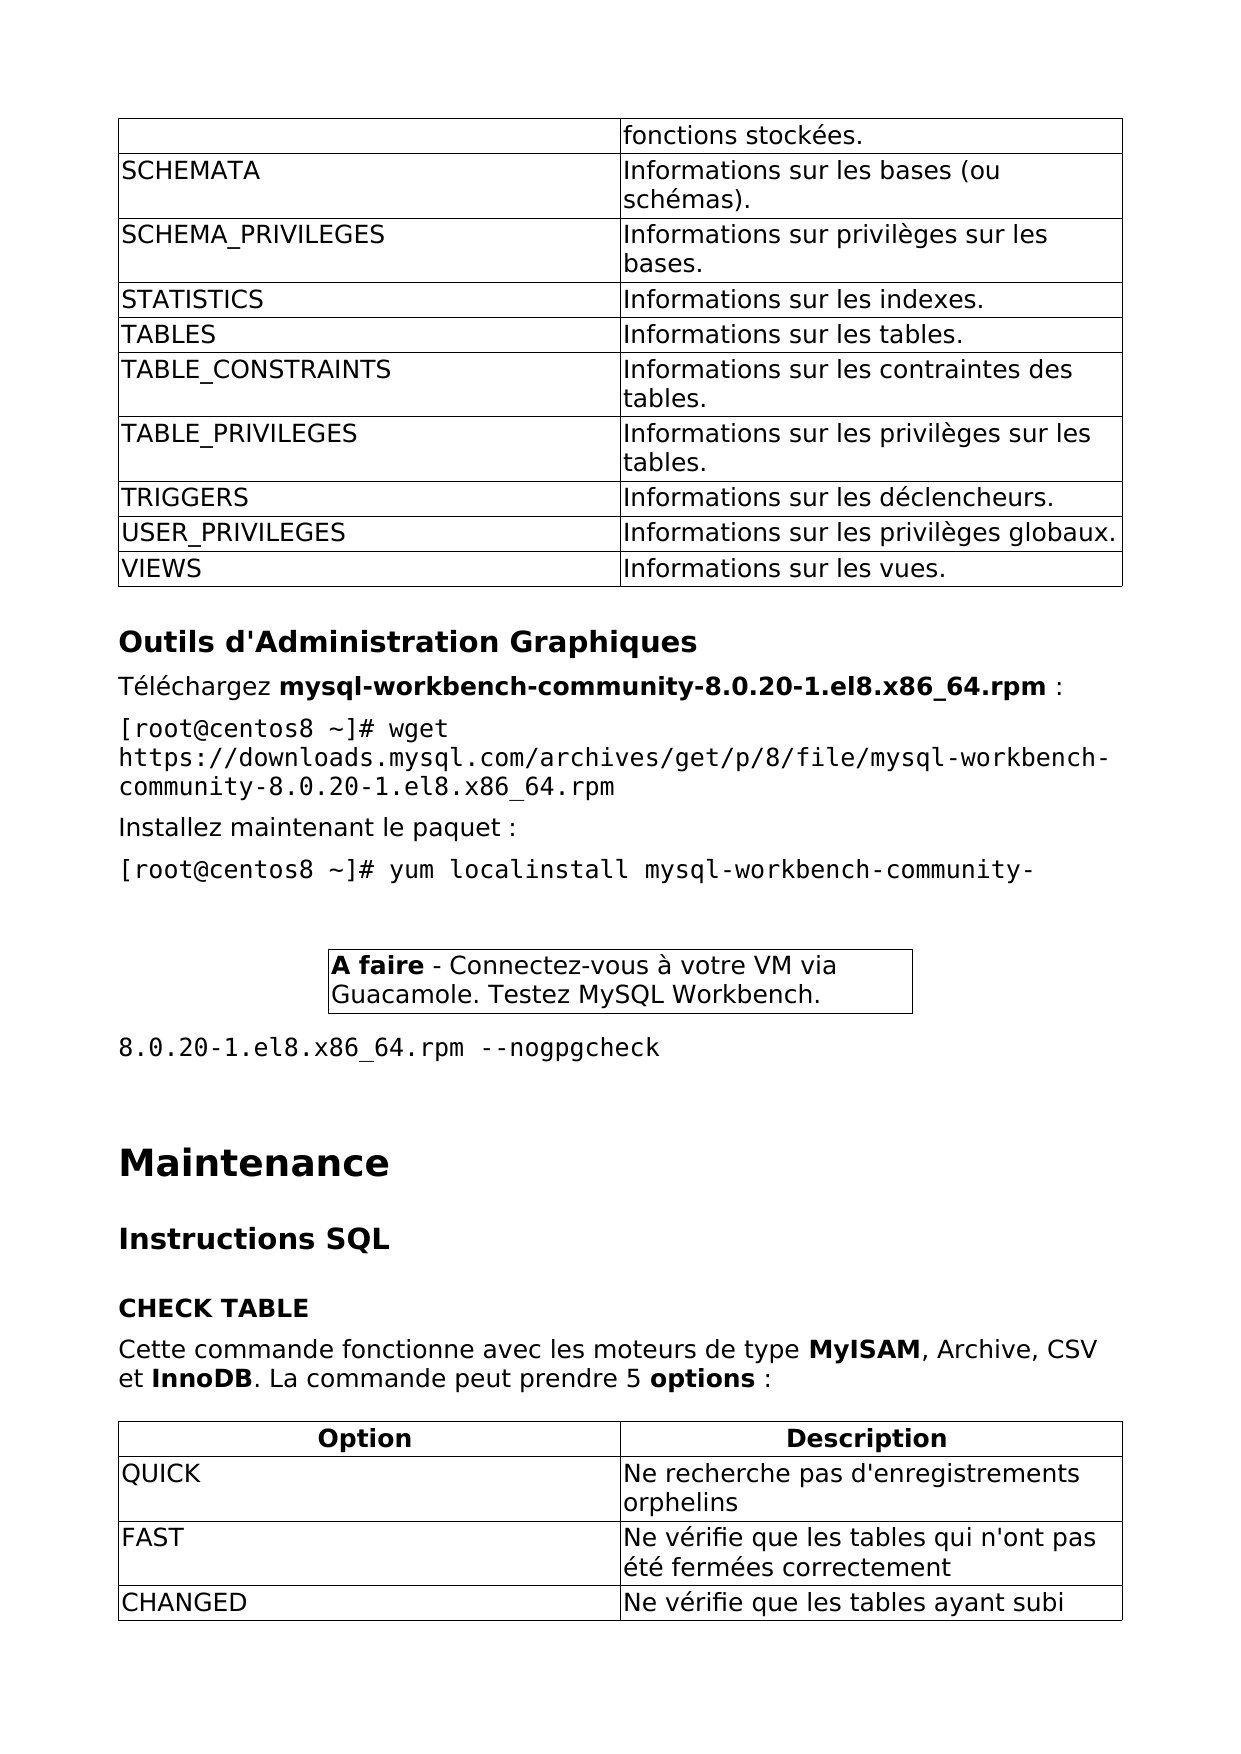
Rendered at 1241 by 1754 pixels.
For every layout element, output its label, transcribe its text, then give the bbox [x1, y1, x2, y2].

table_cell Informations sur les privilèges sur les tables. [621, 417, 1122, 481]
text Téléchargez mysql-workbench-community-8.0.20-1.el8.x86_64.rpm : [118, 672, 1122, 701]
table_header Description [621, 1422, 1122, 1456]
table_cell Ne recherche pas d'enregistrements orphelins [621, 1457, 1122, 1521]
subtitle CHECK TABLE [118, 1294, 1122, 1323]
table_cell TRIGGERS [119, 482, 620, 516]
table_cell QUICK [119, 1457, 620, 1521]
table_cell Informations sur les bases (ou schémas). [621, 154, 1122, 217]
table_cell Informations sur les vues. [621, 552, 1122, 586]
table_cell Ne vérifie que les tables qui n'ont pas été fermées correctement [621, 1522, 1122, 1585]
subtitle Instructions SQL [118, 1222, 1122, 1256]
table_header Option [119, 1422, 620, 1456]
table_cell [119, 119, 620, 153]
table_cell Informations sur les privilèges globaux. [621, 517, 1122, 551]
table_cell VIEWS [119, 552, 620, 586]
table_cell Informations sur les indexes. [621, 283, 1122, 317]
text [root@centos8 ~]# wget https://downloads.mysql.com/archives/get/p/8/file/mysql-workbench-community-8.0.20-1.el8.x86_64.rpm [118, 714, 1122, 801]
text Installez maintenant le paquet : [118, 813, 1122, 842]
table_cell SCHEMATA [119, 154, 620, 217]
table_cell TABLE_CONSTRAINTS [119, 353, 620, 416]
table_cell Informations sur les tables. [621, 318, 1122, 352]
table_cell TABLES [119, 318, 620, 352]
table_cell Informations sur privilèges sur les bases. [621, 219, 1122, 282]
table_cell CHANGED [119, 1586, 620, 1620]
table_cell Informations sur les déclencheurs. [621, 482, 1122, 516]
subtitle Maintenance [118, 1141, 1122, 1185]
table_cell fonctions stockées. [621, 119, 1122, 153]
text Cette commande fonctionne avec les moteurs de type MyISAM, Archive, CSV et InnoDB. La commande peut prendre 5 options : [118, 1336, 1122, 1394]
table_cell SCHEMA_PRIVILEGES [119, 219, 620, 282]
table_cell USER_PRIVILEGES [119, 517, 620, 551]
table_header A faire - Connectez-vous à votre VM via Guacamole. Testez MySQL Workbench. [329, 950, 912, 1013]
table_cell FAST [119, 1522, 620, 1585]
table_cell Ne vérifie que les tables ayant subi [621, 1586, 1122, 1620]
subtitle Outils d'Administration Graphiques [118, 626, 1122, 660]
table_cell TABLE_PRIVILEGES [119, 417, 620, 481]
table_cell Informations sur les contraintes des tables. [621, 353, 1122, 416]
text [root@centos8 ~]# yum localinstall mysql-workbench-community-8.0.20-1.el8.x86_64.rpm --nogpgcheck [118, 855, 1122, 1063]
table_cell STATISTICS [119, 283, 620, 317]
